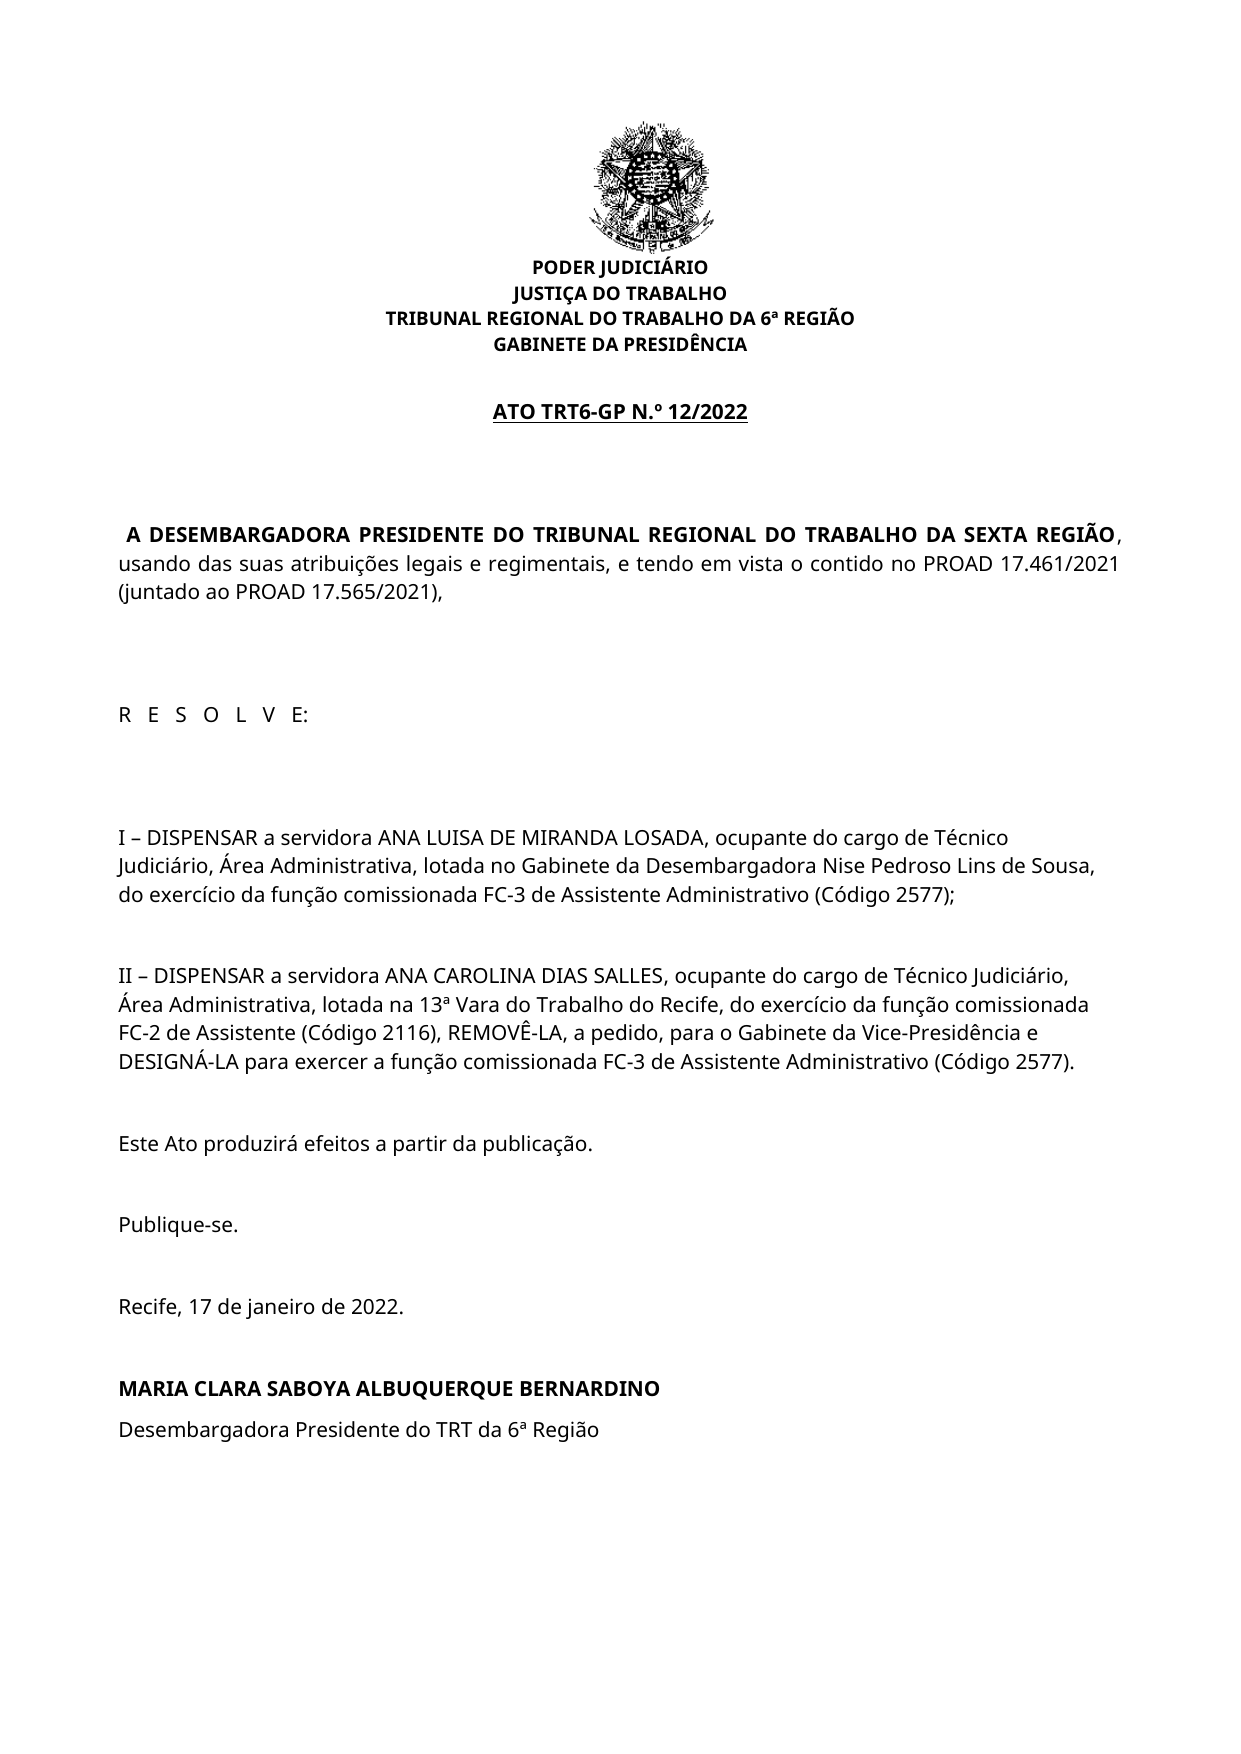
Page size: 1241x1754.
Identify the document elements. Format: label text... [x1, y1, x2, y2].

text ATO TRT6-GP N.º 12/2022 [118, 397, 1122, 426]
text Publique-se. [118, 1211, 1107, 1239]
text Desembargadora Presidente do TRT da 6ª Região [118, 1415, 1107, 1444]
text A DESEMBARGADORA PRESIDENTE DO TRIBUNAL REGIONAL DO TRABALHO DA SEXTA REGIÃO, usando das suas atribuições legais e regimentais, e tendo em vista o contido no PROAD 17.461/2021 (juntado ao PROAD 17.565/2021), [118, 520, 1122, 606]
text R E S O L V E: [118, 700, 1107, 728]
text Este Ato produzirá efeitos a partir da publicação. [118, 1129, 1107, 1157]
text Recife, 17 de janeiro de 2022. [118, 1292, 1107, 1321]
subtitle JUSTIÇA DO TRABALHO [118, 280, 1122, 306]
text PODER JUDICIÁRIO [118, 254, 1122, 280]
text TRIBUNAL REGIONAL DO TRABALHO DA 6ª REGIÃO [118, 306, 1122, 331]
text MARIA CLARA SABOYA ALBUQUERQUE BERNARDINO [118, 1374, 1107, 1403]
text II – DISPENSAR a servidora ANA CAROLINA DIAS SALLES, ocupante do cargo de Técnico Judiciário, Área Administrativa, lotada na 13ª Vara do Trabalho do Recife, do exercício da função comissionada FC-2 de Assistente (Código 2116), REMOVÊ-LA, a pedido, para o Gabinete da Vice-Presidência e DESIGNÁ-LA para exercer a função comissionada FC-3 de Assistente Administrativo (Código 2577). [118, 962, 1107, 1075]
text GABINETE DA PRESIDÊNCIA [118, 331, 1122, 357]
text I – DISPENSAR a servidora ANA LUISA DE MIRANDA LOSADA, ocupante do cargo de Técnico Judiciário, Área Administrativa, lotada no Gabinete da Desembargadora Nise Pedroso Lins de Sousa, do exercício da função comissionada FC-3 de Assistente Administrativo (Código 2577); [118, 823, 1107, 908]
picture [587, 118, 717, 255]
